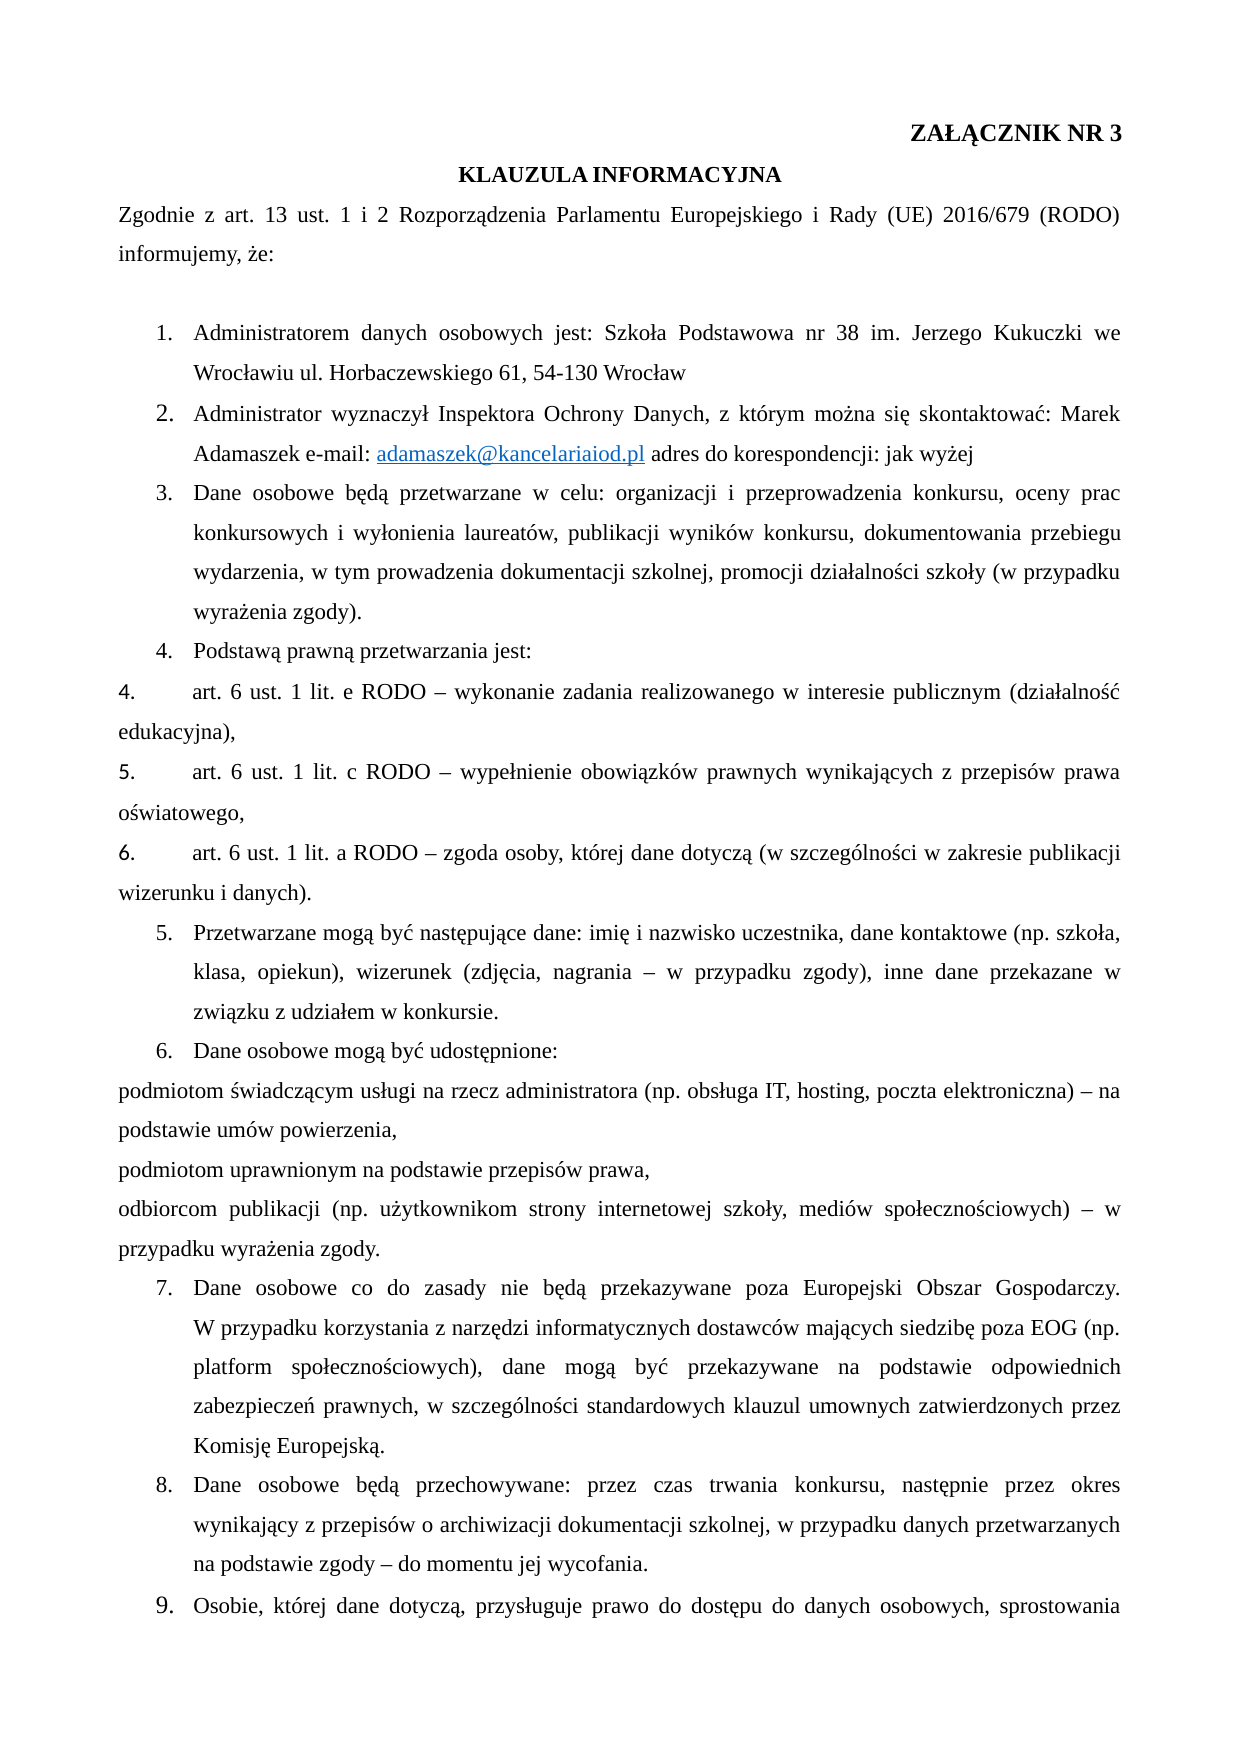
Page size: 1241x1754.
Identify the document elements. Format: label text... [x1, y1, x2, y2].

list art. 6 ust. 1 lit. a RODO – zgoda osoby, której dane dotyczą (w szczególności w zakresie publikacji wizerunku i danych). [118, 838, 1122, 906]
list art. 6 ust. 1 lit. c RODO – wypełnienie obowiązków prawnych wynikających z przepisów prawa oświatowego, [118, 757, 1122, 825]
list art. 6 ust. 1 lit. e RODO – wykonanie zadania realizowanego w interesie publicznym (działalność edukacyjna), [118, 677, 1122, 744]
list Przetwarzane mogą być następujące dane: imię i nazwisko uczestnika, dane kontaktowe (np. szkoła, klasa, opiekun), wizerunek (zdjęcia, nagrania – w przypadku zgody), inne dane przekazane w związku z udziałem w konkursie. [156, 919, 1122, 1024]
list podmiotom świadczącym usługi na rzecz administratora (np. obsługa IT, hosting, poczta elektroniczna) – na podstawie umów powierzenia, [118, 1077, 1122, 1142]
list Podstawą prawną przetwarzania jest: [156, 637, 1122, 664]
text Zgodnie z art. 13 ust. 1 i 2 Rozporządzenia Parlamentu Europejskiego i Rady (UE) 2016/679 (RODO) informujemy, że: [118, 201, 1122, 267]
text ZAŁĄCZNIK NR 3 [118, 118, 1122, 147]
list Dane osobowe co do zasady nie będą przekazywane poza Europejski Obszar Gospodarczy. W przypadku korzystania z narzędzi informatycznych dostawców mających siedzibę poza EOG (np. platform społecznościowych), dane mogą być przekazywane na podstawie odpowiednich zabezpieczeń prawnych, w szczególności standardowych klauzul umownych zatwierdzonych przez Komisję Europejską. [156, 1274, 1122, 1458]
list podmiotom uprawnionym na podstawie przepisów prawa, [118, 1156, 1122, 1182]
list Dane osobowe będą przechowywane: przez czas trwania konkursu, następnie przez okres wynikający z przepisów o archiwizacji dokumentacji szkolnej, w przypadku danych przetwarzanych na podstawie zgody – do momentu jej wycofania. [156, 1471, 1122, 1577]
list odbiorcom publikacji (np. użytkownikom strony internetowej szkoły, mediów społecznościowych) – w przypadku wyrażenia zgody. [118, 1195, 1122, 1261]
list Administrator wyznaczył Inspektora Ochrony Danych, z którym można się skontaktować: Marek Adamaszek e-mail: adamaszek@kancelariaiod.pl adres do korespondencji: jak wyżej [156, 398, 1122, 466]
list Osobie, której dane dotyczą, przysługuje prawo do dostępu do danych osobowych, sprostowania [156, 1590, 1122, 1619]
list Dane osobowe mogą być udostępnione: [156, 1037, 1122, 1063]
text KLAUZULA INFORMACYJNA [118, 161, 1122, 188]
list Administratorem danych osobowych jest: Szkoła Podstawowa nr 38 im. Jerzego Kukuczki we Wrocławiu ul. Horbaczewskiego 61, 54-130 Wrocław [156, 319, 1122, 385]
list Dane osobowe będą przetwarzane w celu: organizacji i przeprowadzenia konkursu, oceny prac konkursowych i wyłonienia laureatów, publikacji wyników konkursu, dokumentowania przebiegu wydarzenia, w tym prowadzenia dokumentacji szkolnej, promocji działalności szkoły (w przypadku wyrażenia zgody). [156, 479, 1122, 624]
